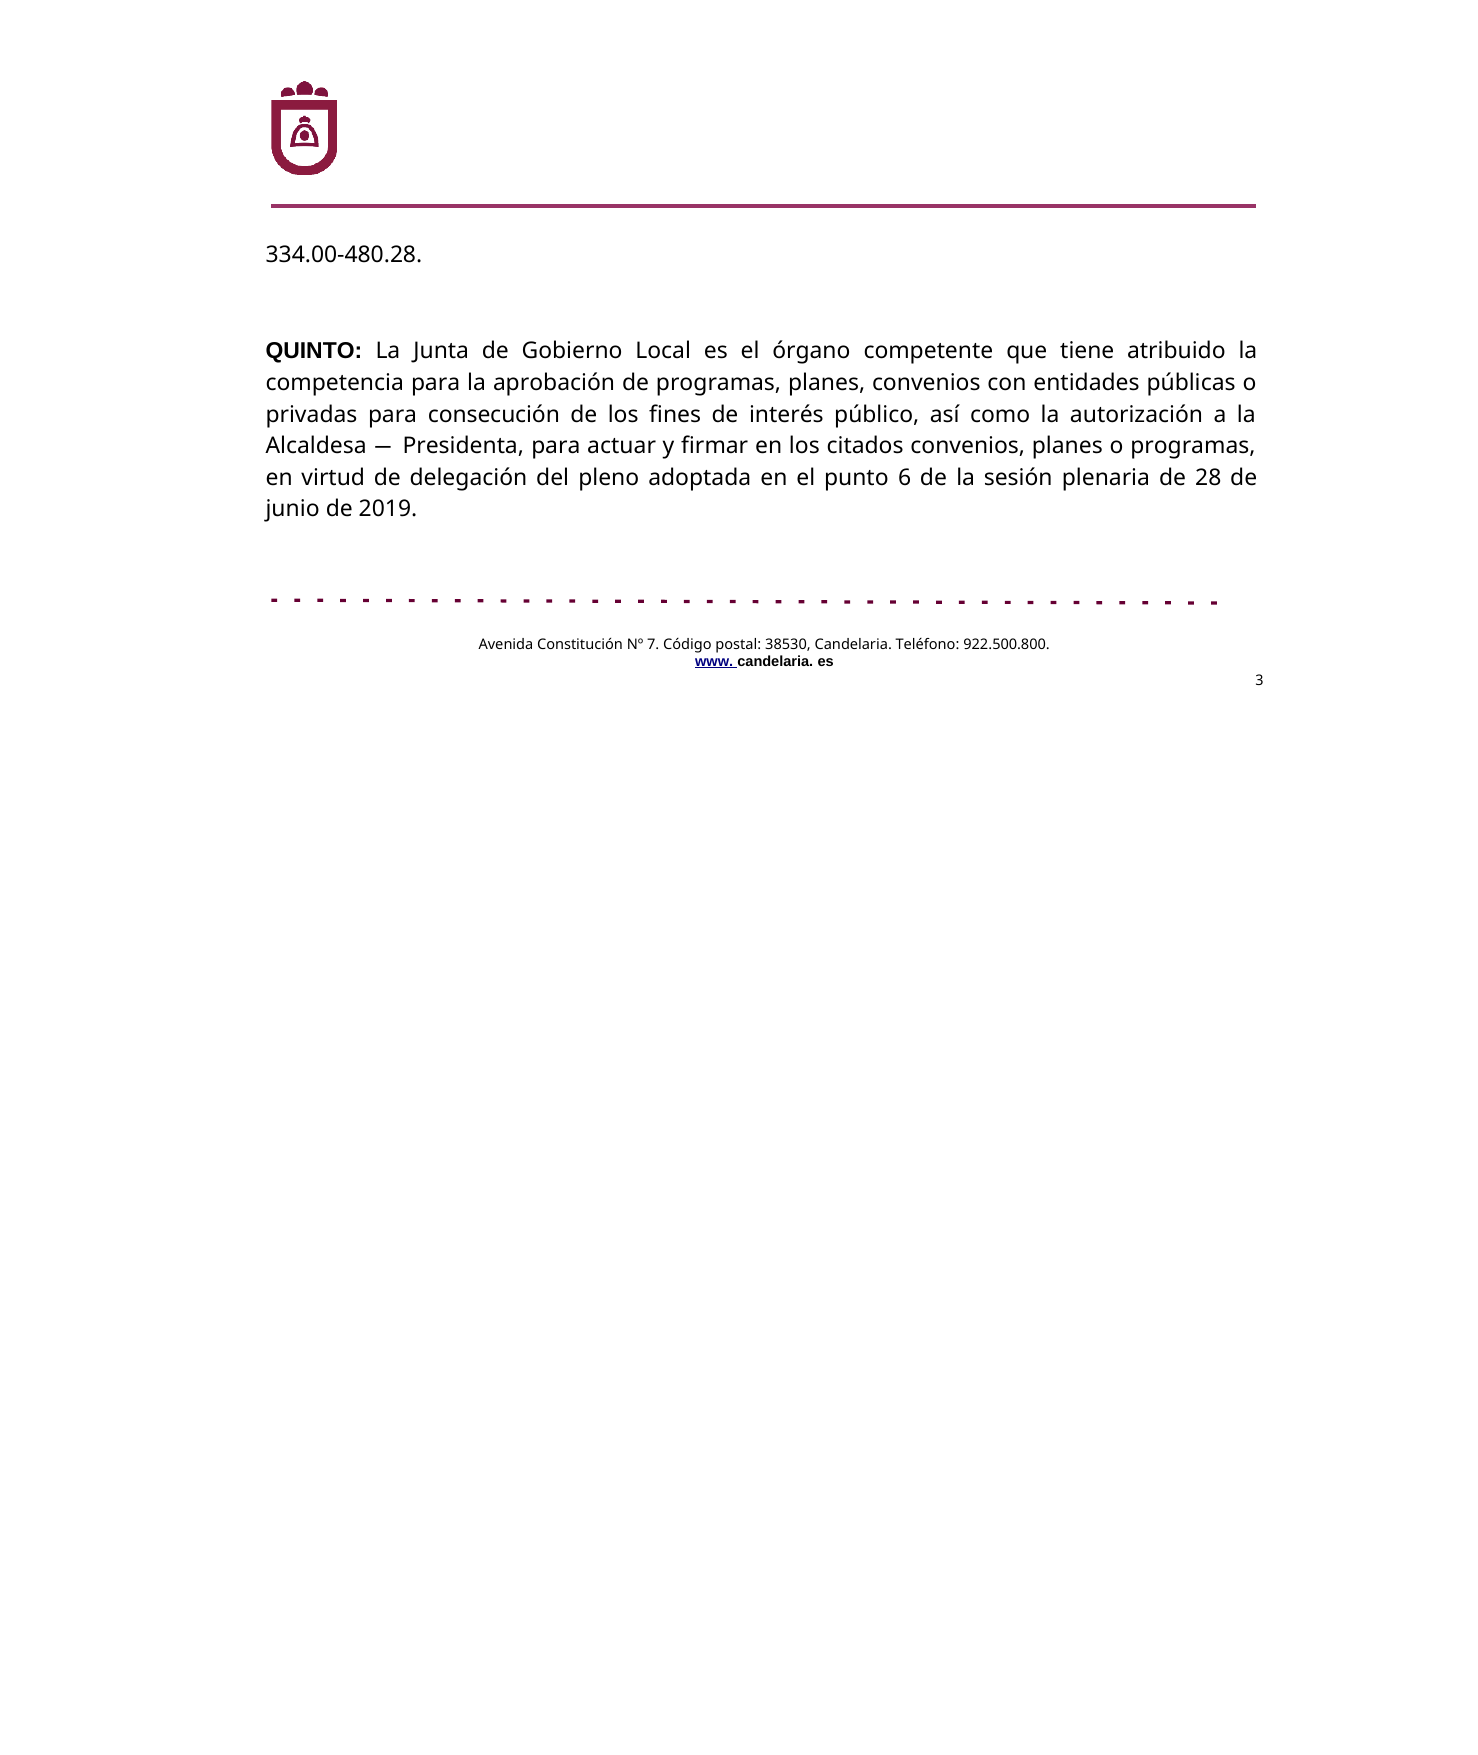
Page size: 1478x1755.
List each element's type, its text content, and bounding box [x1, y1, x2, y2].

text QUINTO: La Junta de Gobierno Local es el órgano competente que tiene atribuido la competencia para la aprobación de programas, planes, convenios con entidades públicas o privadas para consecución de los fines de interés público, así como la autorización a la Alcaldesa – Presidenta, para actuar y firmar en los citados convenios, planes o programas, en virtud de delegación del pleno adoptada en el punto 6 de la sesión plenaria de 28 de junio de 2019. [265, 334, 1257, 523]
text www. candelaria. es [383, 653, 1146, 669]
text 3 [37, 670, 1263, 690]
text Avenida Constitución Nº 7. Código postal: 38530, Candelaria. Teléfono: 922.500.800. [382, 636, 1146, 653]
text 334.00-480.28. [265, 238, 1257, 269]
